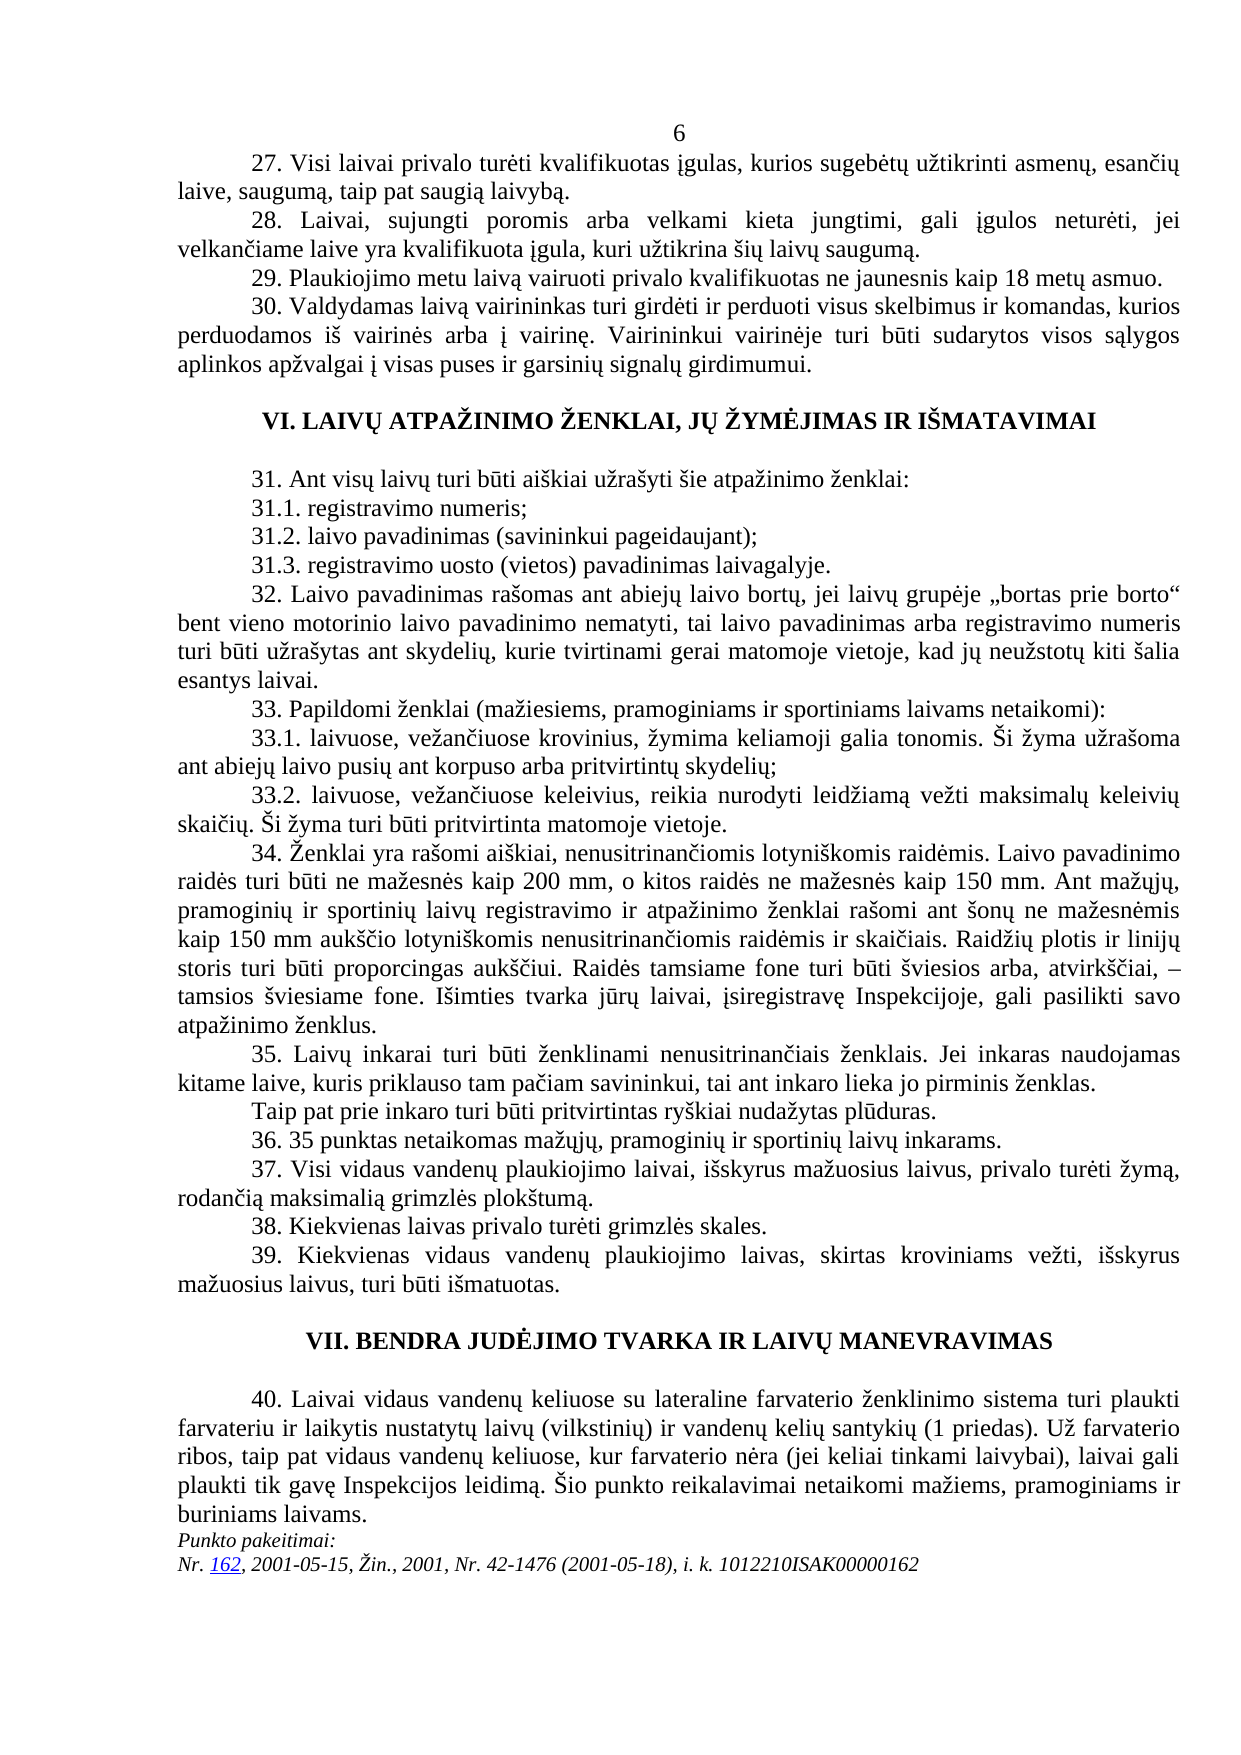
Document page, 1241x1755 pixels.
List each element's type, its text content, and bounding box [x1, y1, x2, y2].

text 34. Ženklai yra rašomi aiškiai, nenusitrinančiomis lotyniškomis raidėmis. Laivo pavadinimo raidės turi būti ne mažesnės kaip 200 mm, o kitos raidės ne mažesnės kaip 150 mm. Ant mažųjų, pramoginių ir sportinių laivų registravimo ir atpažinimo ženklai rašomi ant šonų ne mažesnėmis kaip 150 mm aukščio lotyniškomis nenusitrinančiomis raidėmis ir skaičiais. Raidžių plotis ir linijų storis turi būti proporcingas aukščiui. Raidės tamsiame fone turi būti šviesios arba, atvirkščiai, – tamsios šviesiame fone. Išimties tvarka jūrų laivai, įsiregistravę Inspekcijoje, gali pasilikti savo atpažinimo ženklus. [177, 838, 1181, 1039]
text 40. Laivai vidaus vandenų keliuose su lateraline farvaterio ženklinimo sistema turi plaukti farvateriu ir laikytis nustatytų laivų (vilkstinių) ir vandenų kelių santykių (1 priedas). Už farvaterio ribos, taip pat vidaus vandenų keliuose, kur farvaterio nėra (jei keliai tinkami laivybai), laivai gali plaukti tik gavę Inspekcijos leidimą. Šio punkto reikalavimai netaikomi mažiems, pramoginiams ir buriniams laivams. [177, 1384, 1181, 1528]
text 38. Kiekvienas laivas privalo turėti grimzlės skales. [177, 1211, 1181, 1240]
text 29. Plaukiojimo metu laivą vairuoti privalo kvalifikuotas ne jaunesnis kaip 18 metų asmuo. [177, 263, 1181, 291]
text Nr. 162, 2001-05-15, Žin., 2001, Nr. 42-1476 (2001-05-18), i. k. 1012210ISAK00000162 [177, 1552, 1181, 1576]
text 28. Laivai, sujungti poromis arba velkami kieta jungtimi, gali įgulos neturėti, jei velkančiame laive yra kvalifikuota įgula, kuri užtikrina šių laivų saugumą. [177, 205, 1181, 263]
text 31.3. registravimo uosto (vietos) pavadinimas laivagalyje. [177, 550, 1181, 579]
text 39. Kiekvienas vidaus vandenų plaukiojimo laivas, skirtas kroviniams vežti, išskyrus mažuosius laivus, turi būti išmatuotas. [177, 1240, 1181, 1298]
text 33. Papildomi ženklai (mažiesiems, pramoginiams ir sportiniams laivams netaikomi): [177, 694, 1181, 723]
text 30. Valdydamas laivą vairininkas turi girdėti ir perduoti visus skelbimus ir komandas, kurios perduodamos iš vairinės arba į vairinę. Vairininkui vairinėje turi būti sudarytos visos sąlygos aplinkos apžvalgai į visas puses ir garsinių signalų girdimumui. [177, 291, 1181, 378]
text 37. Visi vidaus vandenų plaukiojimo laivai, išskyrus mažuosius laivus, privalo turėti žymą, rodančią maksimalią grimzlės plokštumą. [177, 1154, 1181, 1211]
text 33.1. laivuose, vežančiuose krovinius, žymima keliamoji galia tonomis. Ši žyma užrašoma ant abiejų laivo pusių ant korpuso arba pritvirtintų skydelių; [177, 723, 1181, 780]
text VII. BENDRA JUDĖJIMO TVARKA IR LAIVŲ MANEVRAVIMAS [177, 1326, 1181, 1355]
text Taip pat prie inkaro turi būti pritvirtintas ryškiai nudažytas plūduras. [177, 1096, 1181, 1125]
text 36. 35 punktas netaikomas mažųjų, pramoginių ir sportinių laivų inkarams. [177, 1125, 1181, 1154]
text 33.2. laivuose, vežančiuose keleivius, reikia nurodyti leidžiamą vežti maksimalų keleivių skaičių. Ši žyma turi būti pritvirtinta matomoje vietoje. [177, 780, 1181, 838]
text 27. Visi laivai privalo turėti kvalifikuotas įgulas, kurios sugebėtų užtikrinti asmenų, esančių laive, saugumą, taip pat saugią laivybą. [177, 148, 1181, 205]
text VI. LAIVŲ ATPAŽINIMO ŽENKLAI, JŲ ŽYMĖJIMAS IR IŠMATAVIMAI [177, 406, 1181, 435]
text Punkto pakeitimai: [177, 1528, 1181, 1552]
text 31. Ant visų laivų turi būti aiškiai užrašyti šie atpažinimo ženklai: [177, 464, 1181, 493]
text 35. Laivų inkarai turi būti ženklinami nenusitrinančiais ženklais. Jei inkaras naudojamas kitame laive, kuris priklauso tam pačiam savininkui, tai ant inkaro lieka jo pirminis ženklas. [177, 1039, 1181, 1096]
text 31.2. laivo pavadinimas (savininkui pageidaujant); [177, 521, 1181, 550]
text 31.1. registravimo numeris; [177, 493, 1181, 521]
text 32. Laivo pavadinimas rašomas ant abiejų laivo bortų, jei laivų grupėje „bortas prie borto“ bent vieno motorinio laivo pavadinimo nematyti, tai laivo pavadinimas arba registravimo numeris turi būti užrašytas ant skydelių, kurie tvirtinami gerai matomoje vietoje, kad jų neužstotų kiti šalia esantys laivai. [177, 579, 1181, 694]
